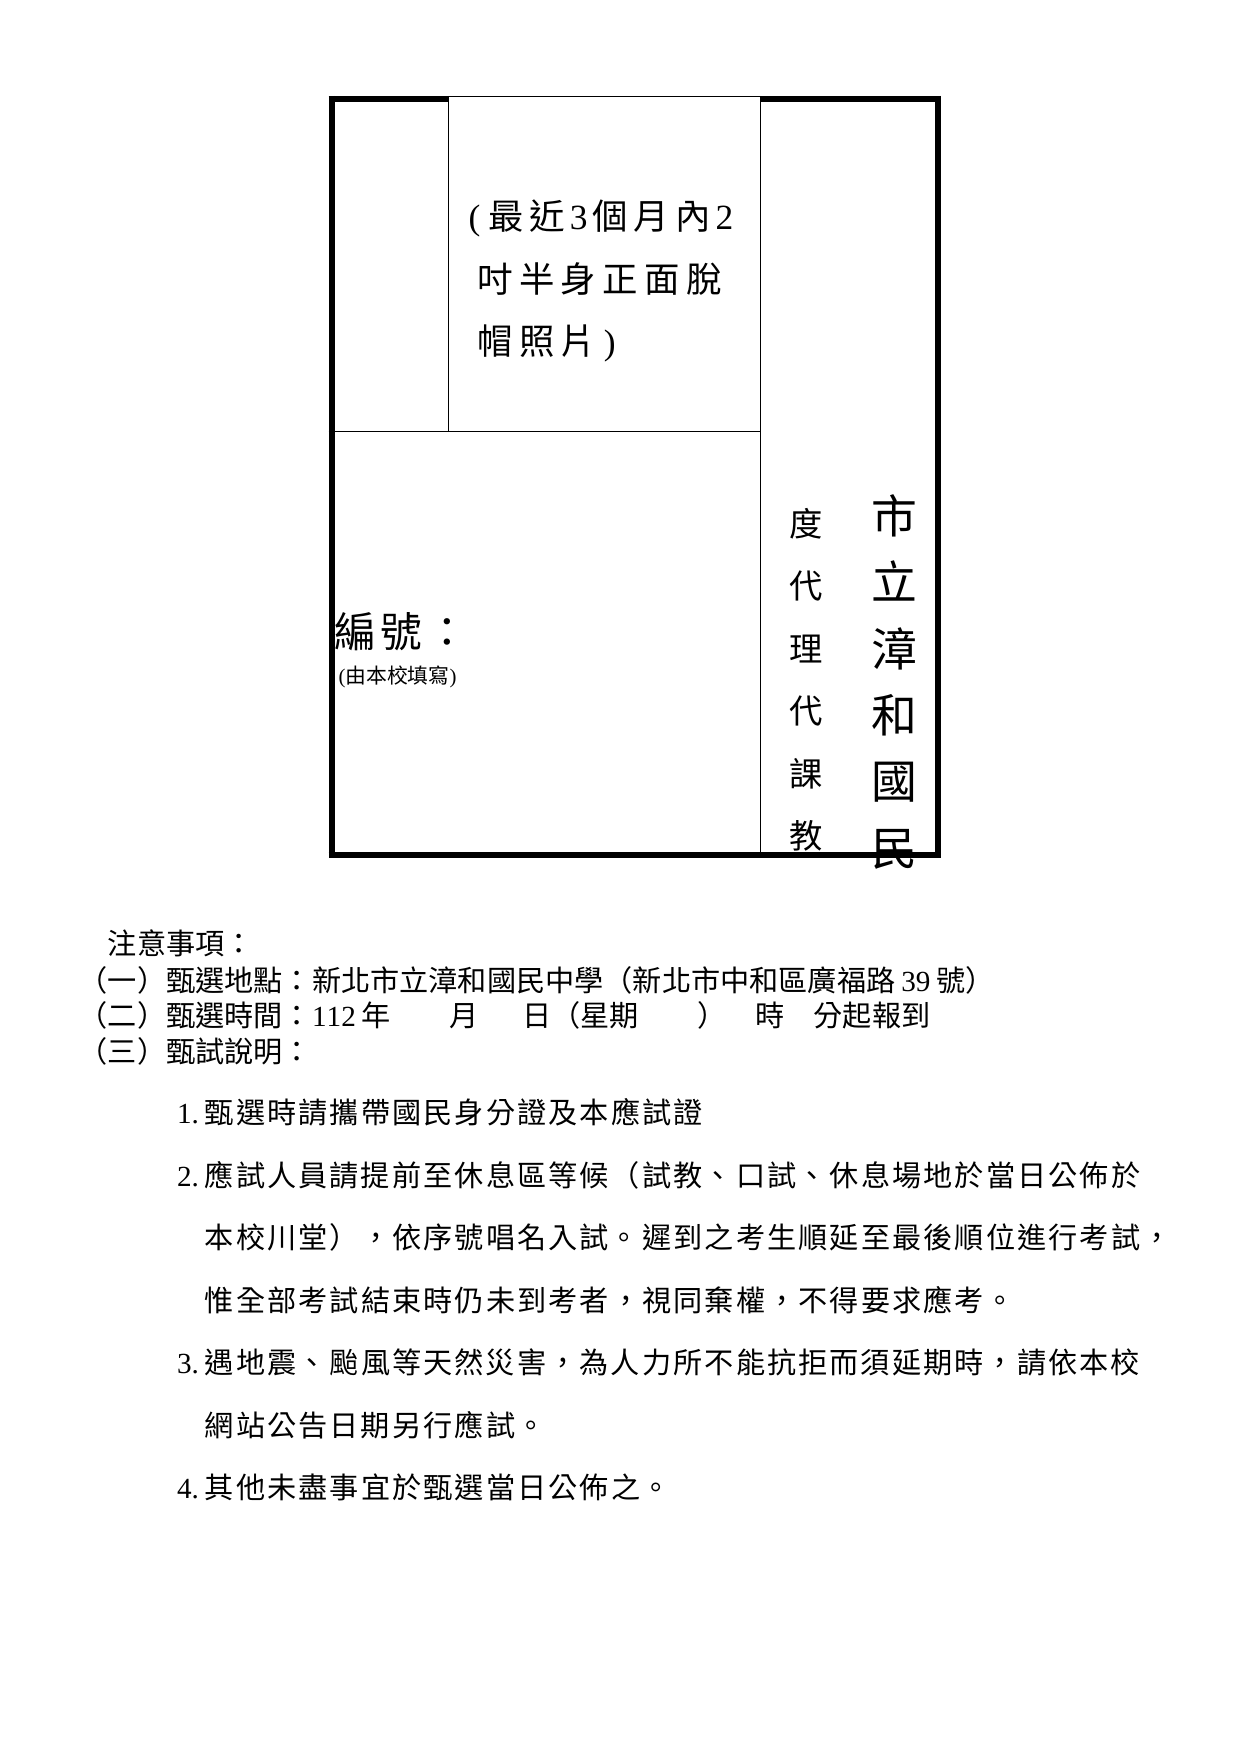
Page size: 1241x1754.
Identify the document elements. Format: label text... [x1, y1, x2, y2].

text 4.其他未盡事宜於甄選當日公佈之。 [167, 1444, 1162, 1507]
text 2.應試人員請提前至休息區等候（試教、口試、休息場地於當日公佈於本校川堂），依序號唱名入試。遲到之考生順延至最後順位進行考試，惟全部考試結束時仍未到考者，視同棄權，不得要求應考。 [167, 1132, 1162, 1319]
text 1.甄選時請攜帶國民身分證及本應試證 [167, 1069, 1162, 1132]
text （二）甄選時間：112年 月 日（星期 ） 時 分起報到 [78, 998, 1162, 1034]
text （一）甄選地點：新北市立漳和國民中學（新北市中和區廣福路39號） [78, 963, 1162, 998]
table_header [335, 102, 448, 431]
table_cell 編號： (由本校填寫) [335, 432, 760, 852]
text 3.遇地震、颱風等天然災害，為人力所不能抗拒而須延期時，請依本校網站公告日期另行應試。 [167, 1319, 1162, 1444]
table_header 112 學 年 度 代 理 代 課 教 師 甄 選 應 試 證 [761, 102, 849, 852]
text （三）甄試說明： [78, 1034, 1162, 1069]
text 注意事項： [78, 921, 1162, 963]
table_header 新 北 市 立 漳 和 國 民 中 學 [849, 102, 935, 852]
table_cell (最近3個月內2吋半身正面脫帽照片) [449, 97, 760, 431]
